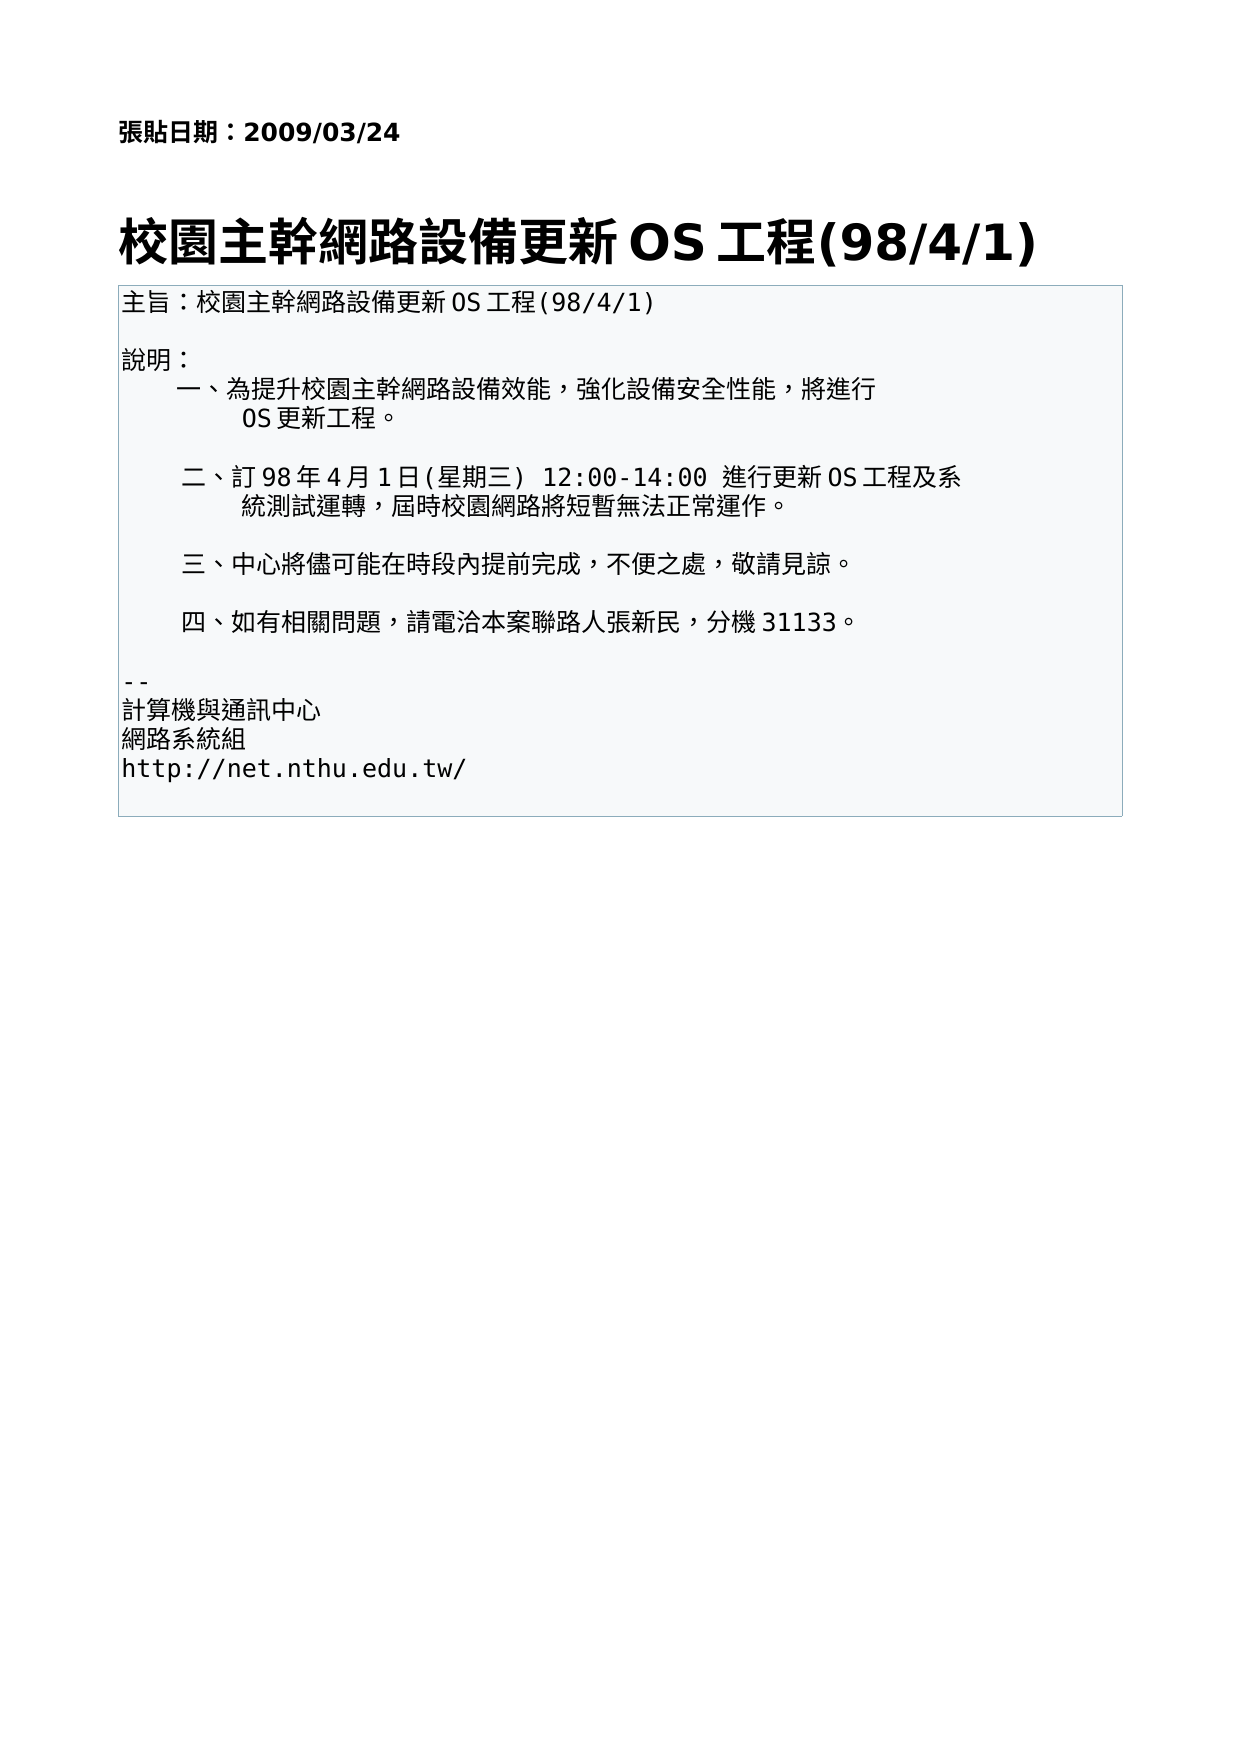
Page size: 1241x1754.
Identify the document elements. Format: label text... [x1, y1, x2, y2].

subtitle 校園主幹網路設備更新OS工程(98/4/1) [118, 214, 1122, 272]
text 張貼日期：2009/03/24 [118, 118, 1122, 176]
text 主旨：校園主幹網路設備更新OS工程(98/4/1) 說明： 一、為提升校園主幹網路設備效能，強化設備安全性能，將進行 OS更新工程。 二、訂98年4月1日(星期三) 12:00-14:00 進行更新OS工程及系 統測試運轉，屆時校園網路將短暫無法正常運作。 三、中心將儘可能在時段內提前完成，不便之處，敬請見諒。 四、如有相關問題，請電洽本案聯路人張新民，分機31133。 -- 計算機與通訊中心 網路系統組 http://net.nthu.edu.tw/ [119, 286, 1122, 816]
